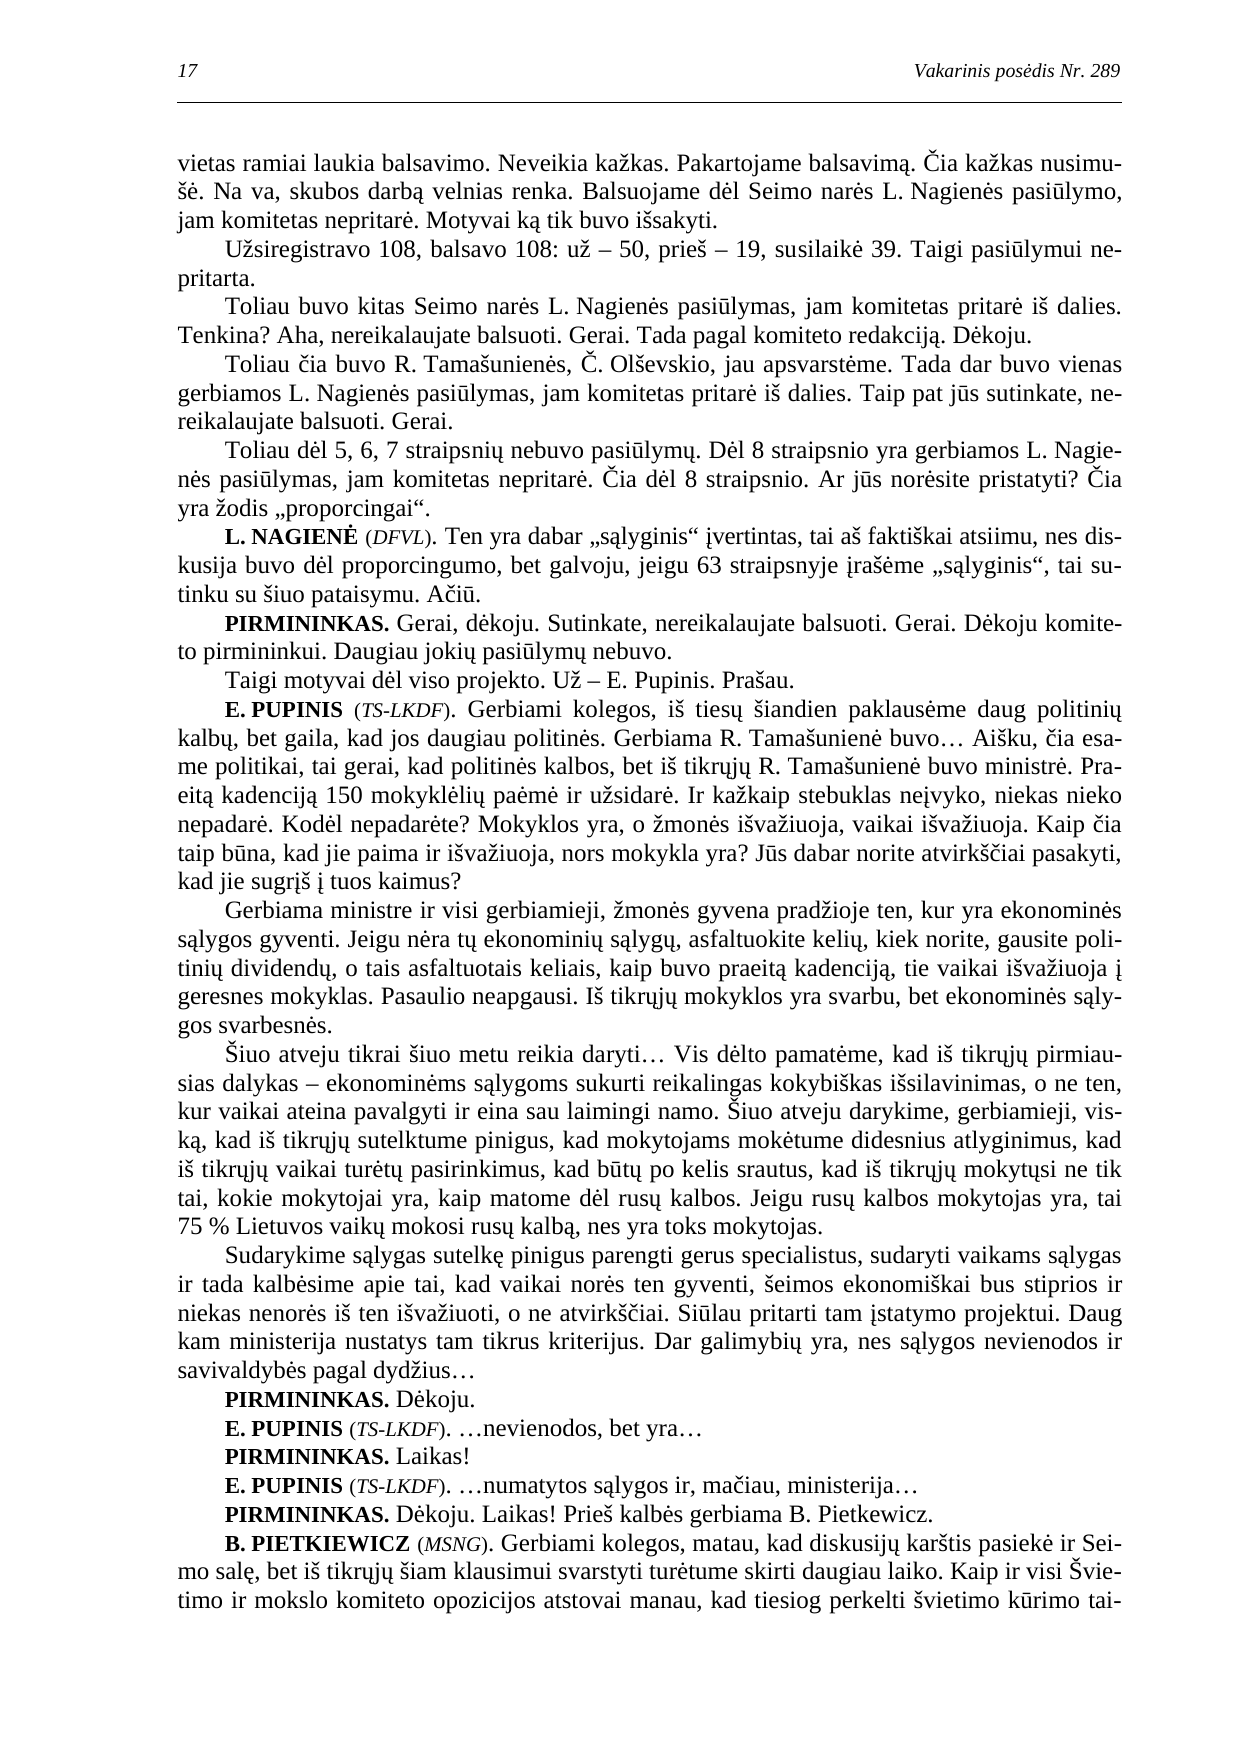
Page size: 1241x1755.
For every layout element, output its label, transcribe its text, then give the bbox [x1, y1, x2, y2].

text PIRMININKAS. Lai­kas! [177, 1441, 1122, 1470]
text Už­si­re­gist­ra­vo 108, bal­sa­vo 108: už – 50, prieš – 19, su­si­lai­kė 39. Tai­gi pa­siū­ly­mui ne­pri­tar­ta. [177, 234, 1122, 291]
text E. PUPINIS (TS-LKDF). …nu­ma­ty­tos są­ly­gos ir, ma­čiau, mi­nis­te­ri­ja… [177, 1470, 1122, 1499]
text To­liau bu­vo ki­tas Sei­mo na­rės L. Na­gie­nės pa­siū­ly­mas, jam ko­mi­te­tas pri­ta­rė iš da­lies. Ten­ki­na? Aha, ne­rei­ka­lau­ja­te bal­suo­ti. Ge­rai. Ta­da pa­gal ko­mi­te­to re­dak­ci­ją. Dė­ko­ju. [177, 291, 1122, 349]
text Su­da­ry­ki­me są­ly­gas su­tel­kę pi­ni­gus pa­reng­ti ge­rus spe­cia­lis­tus, su­da­ry­ti vai­kams są­ly­gas ir ta­da kal­bė­si­me apie tai, kad vai­kai no­rės ten gy­ven­ti, šei­mos eko­no­miš­kai bus stip­rios ir nie­kas ne­no­rės iš ten iš­va­žiuo­ti, o ne at­virkš­čiai. Siū­lau pri­tar­ti tam įsta­ty­mo pro­jek­tui. Daug kam mi­nis­te­ri­ja nu­sta­tys tam tik­rus kri­te­ri­jus. Dar ga­li­my­bių yra, nes są­ly­gos ne­vie­no­dos ir sa­vi­val­dy­bės pa­gal dy­džius… [177, 1240, 1122, 1384]
text Šiuo at­ve­ju tik­rai šiuo me­tu rei­kia da­ry­ti… Vis dėl­to pa­ma­tė­me, kad iš tik­rų­jų pir­miau­sias da­ly­kas – eko­no­mi­nėms są­ly­goms su­kur­ti rei­ka­lin­gas ko­ky­biš­kas iš­si­la­vi­ni­mas, o ne ten, kur vai­kai at­ei­na pa­val­gy­ti ir ei­na sau lai­min­gi na­mo. Šiuo at­ve­ju da­ry­ki­me, ger­bia­mie­ji, vis­ką, kad iš tik­rų­jų su­telk­tu­me pi­ni­gus, kad mo­ky­to­jams mo­kė­tu­me di­des­nius at­ly­gi­ni­mus, kad iš tik­rų­jų vai­kai tu­rė­tų pa­si­rin­ki­mus, kad bū­tų po ke­lis srau­tus, kad iš tik­rų­jų mo­ky­tų­si ne tik tai, ko­kie mo­ky­to­jai yra, kaip ma­to­me dėl ru­sų kal­bos. Jei­gu ru­sų kal­bos mo­ky­to­jas yra, tai 75 % Lie­tu­vos vai­kų mo­ko­si ru­sų kal­bą, nes yra toks mo­ky­to­jas. [177, 1039, 1122, 1240]
text Tai­gi mo­ty­vai dėl vi­so pro­jek­to. Už – E. Pu­pi­nis. Pra­šau. [177, 665, 1122, 694]
text B. PIETKIEWICZ (MSNG). Ger­bia­mi ko­le­gos, ma­tau, kad dis­ku­si­jų karš­tis pa­sie­kė ir Sei­mo sa­lę, bet iš tik­rų­jų šiam klau­si­mui svars­ty­ti tu­rė­tu­me skir­ti dau­giau lai­ko. Kaip ir vi­si Švie­ti­mo ir moks­lo ko­mi­te­to opo­zi­ci­jos at­sto­vai ma­nau, kad tie­siog per­kel­ti švie­ti­mo kū­ri­mo tai­ [177, 1528, 1122, 1614]
text PIRMININKAS. Dė­ko­ju. [177, 1384, 1122, 1413]
text PIRMININKAS. Dė­ko­ju. Lai­kas! Prieš kal­bės ger­bia­ma B. Piet­ke­wicz. [177, 1499, 1122, 1528]
text L. NAGIENĖ (DFVL). Ten yra da­bar „są­ly­gi­nis“ įver­tin­tas, tai aš fak­tiš­kai at­si­i­mu, nes dis­ku­si­ja bu­vo dėl pro­por­cin­gu­mo, bet gal­vo­ju, jei­gu 63 straips­ny­je įra­šė­me „są­ly­gi­nis“, tai su­tin­ku su šiuo pa­tai­sy­mu. Ačiū. [177, 521, 1122, 608]
text E. PUPINIS (TS-LKDF). Ger­bia­mi ko­le­gos, iš tie­sų šian­dien pa­klau­sė­me daug po­li­ti­nių kal­bų, bet gai­la, kad jos dau­giau po­li­ti­nės. Ger­bia­ma R. Ta­ma­šu­nie­nė bu­vo… Aiš­ku, čia esa­me po­li­ti­kai, tai ge­rai, kad po­li­ti­nės kal­bos, bet iš tik­rų­jų R. Ta­ma­šu­nie­nė bu­vo mi­nist­rė. Pra­ei­tą ka­den­ci­ją 150 mo­kyk­lė­lių pa­ė­mė ir už­si­da­rė. Ir kaž­kaip ste­buk­las ne­įvy­ko, nie­kas nie­ko ne­pa­da­rė. Ko­dėl ne­pa­da­rė­te? Mo­kyk­los yra, o žmo­nės iš­va­žiuo­ja, vai­kai iš­va­žiuo­ja. Kaip čia taip bū­na, kad jie pa­ima ir iš­va­žiuo­ja, nors mo­kyk­la yra? Jūs da­bar no­ri­te at­virkš­čiai pa­sa­ky­ti, kad jie su­grįš į tuos kai­mus? [177, 694, 1122, 895]
text E. PUPINIS (TS-LKDF). …ne­vie­no­dos, bet yra… [177, 1413, 1122, 1441]
text PIRMININKAS. Ge­rai, dė­ko­ju. Su­tin­ka­te, ne­rei­ka­lau­ja­te bal­suo­ti. Ge­rai. Dė­ko­ju ko­mi­te­to pir­mi­nin­kui. Dau­giau jo­kių pa­siū­ly­mų ne­bu­vo. [177, 608, 1122, 665]
text Ger­bia­ma mi­nist­re ir vi­si ger­bia­mie­ji, žmo­nės gy­ve­na pra­džio­je ten, kur yra eko­no­mi­nės są­ly­gos gy­ven­ti. Jei­gu nė­ra tų eko­no­mi­nių są­ly­gų, as­fal­tuo­ki­te ke­lių, kiek no­ri­te, gau­si­te po­li­ti­nių di­vi­den­dų, o tais as­fal­tuo­tais ke­liais, kaip bu­vo pra­ei­tą ka­den­ci­ją, tie vai­kai iš­va­žiuo­ja į ge­res­nes mo­kyk­las. Pa­sau­lio ne­ap­gau­si. Iš tik­rų­jų mo­kyk­los yra svar­bu, bet eko­no­mi­nės są­ly­gos svar­bes­nės. [177, 895, 1122, 1039]
text To­liau dėl 5, 6, 7 straips­nių ne­bu­vo pa­siū­ly­mų. Dėl 8 straips­nio yra ger­bia­mos L. Na­gie­nės pa­siū­ly­mas, jam ko­mi­te­tas ne­pri­ta­rė. Čia dėl 8 straips­nio. Ar jūs no­rė­si­te pri­sta­ty­ti? Čia yra žo­dis „pro­por­cin­gai“. [177, 435, 1122, 521]
text To­liau čia bu­vo R. Ta­ma­šu­nie­nės, Č. Ol­šev­skio, jau ap­svars­tė­me. Ta­da dar bu­vo vie­nas ger­bia­mos L. Na­gie­nės pa­siū­ly­mas, jam ko­mi­te­tas pri­ta­rė iš da­lies. Taip pat jūs su­tin­ka­te, ne­rei­ka­lau­ja­te bal­suo­ti. Ge­rai. [177, 349, 1122, 435]
text vie­tas ra­miai lau­kia bal­sa­vi­mo. Ne­vei­kia kaž­kas. Pa­kar­to­ja­me bal­sa­vi­mą. Čia kaž­kas nu­si­mu­šė. Na va, sku­bos dar­bą vel­nias ren­ka. Bal­suo­ja­me dėl Sei­mo na­rės L. Na­gie­nės pa­siū­ly­mo, jam ko­mi­te­tas ne­pri­ta­rė. Mo­ty­vai ką tik bu­vo iš­sa­ky­ti. [177, 148, 1122, 234]
